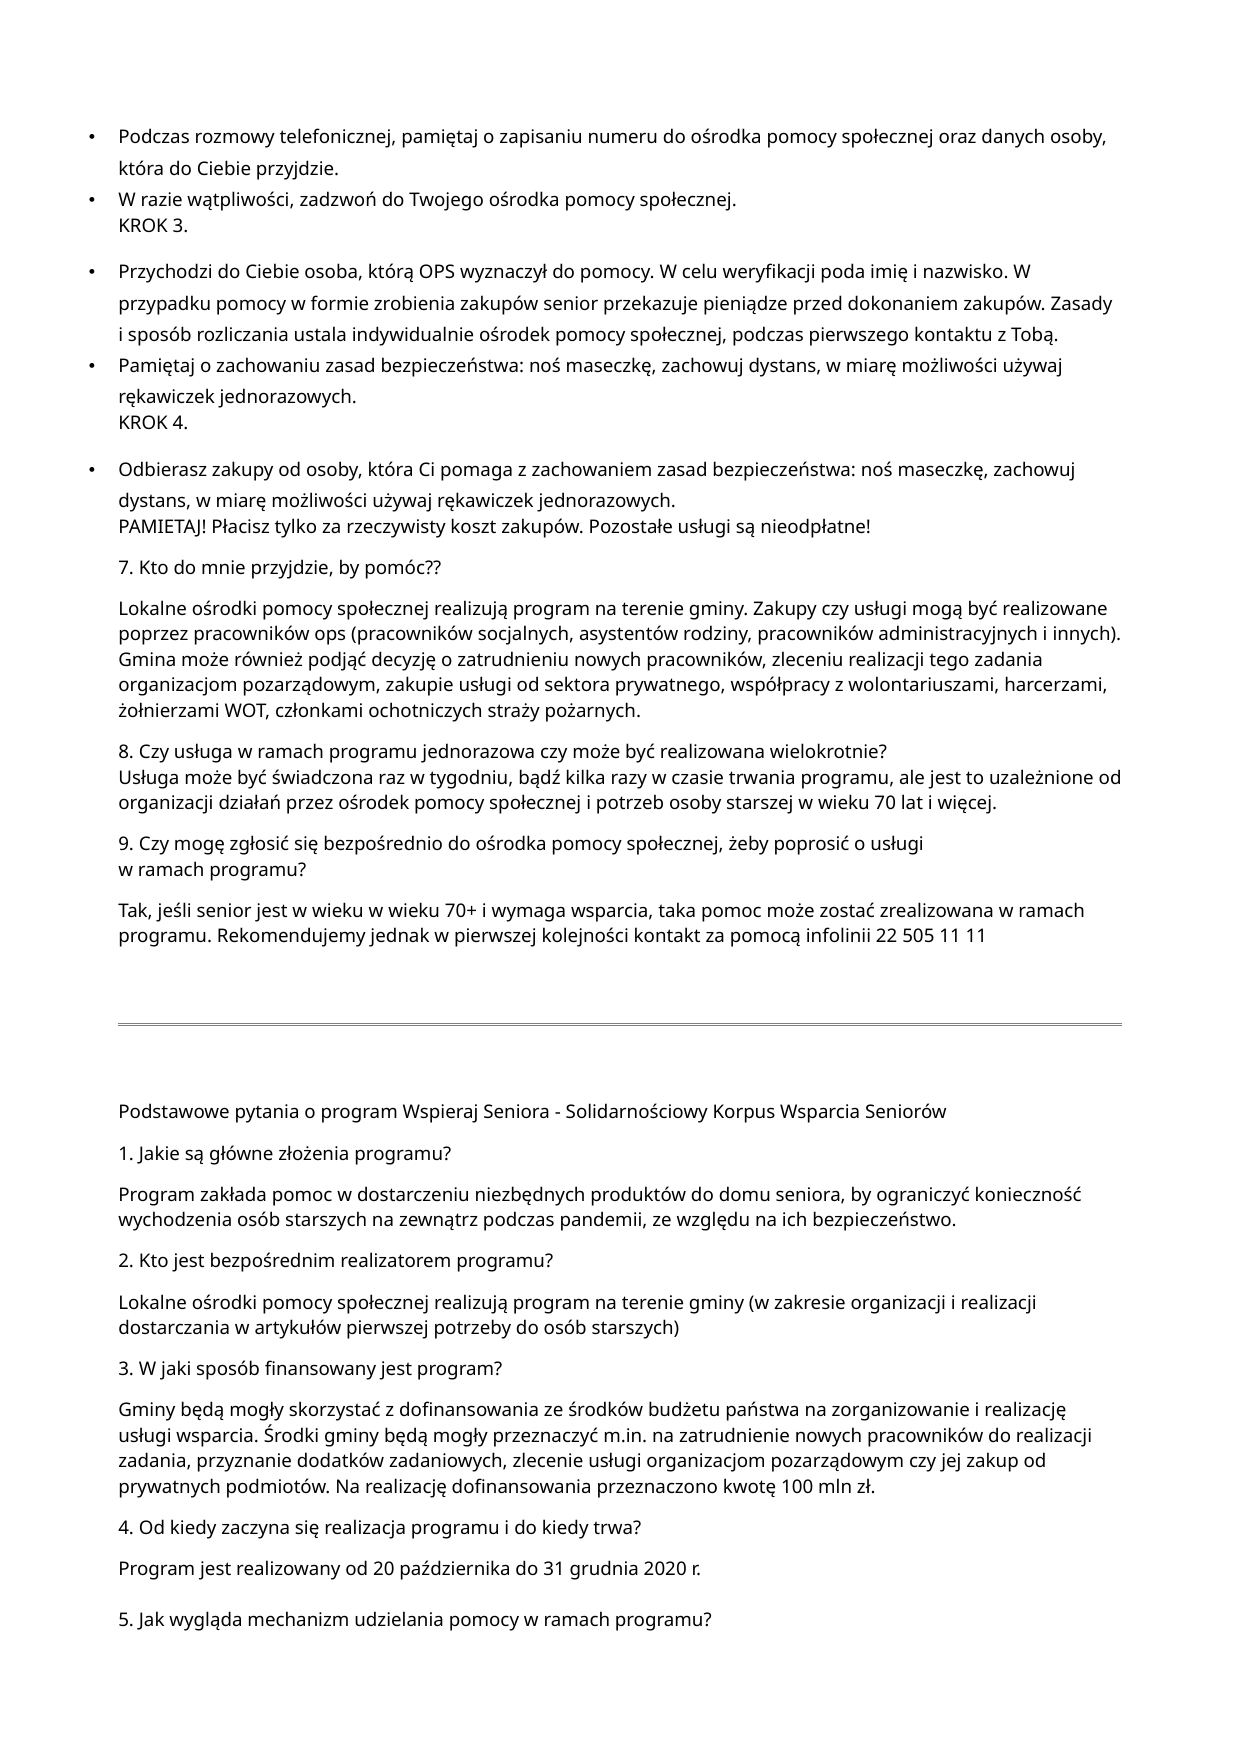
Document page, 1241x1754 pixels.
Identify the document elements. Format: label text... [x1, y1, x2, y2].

text Program jest realizowany od 20 października do 31 grudnia 2020 r. 5. Jak wygląda mechanizm udzielania pomocy w ramach programu? [118, 1556, 1122, 1632]
text 9. Czy mogę zgłosić się bezpośrednio do ośrodka pomocy społecznej, żeby poprosić o usługi w ramach programu? [118, 831, 1122, 882]
text 7. Kto do mnie przyjdzie, by pomóc?? [118, 554, 1122, 579]
text 4. Od kiedy zaczyna się realizacja programu i do kiedy trwa? [118, 1514, 1122, 1540]
text Gminy będą mogły skorzystać z dofinansowania ze środków budżetu państwa na zorganizowanie i realizację usługi wsparcia. Środki gminy będą mogły przeznaczyć m.in. na zatrudnienie nowych pracowników do realizacji zadania, przyznanie dodatków zadaniowych, zlecenie usługi organizacjom pozarządowym czy jej zakup od prywatnych podmiotów. Na realizację dofinansowania przeznaczono kwotę 100 mln zł. [118, 1397, 1122, 1499]
text Lokalne ośrodki pomocy społecznej realizują program na terenie gminy. Zakupy czy usługi mogą być realizowane poprzez pracowników ops (pracowników socjalnych, asystentów rodziny, pracowników administracyjnych i innych). Gmina może również podjąć decyzję o zatrudnieniu nowych pracowników, zleceniu realizacji tego zadania organizacjom pozarządowym, zakupie usługi od sektora prywatnego, współpracy z wolontariuszami, harcerzami, żołnierzami WOT, członkami ochotniczych straży pożarnych. [118, 595, 1122, 723]
text Program zakłada pomoc w dostarczeniu niezbędnych produktów do domu seniora, by ograniczyć konieczność wychodzenia osób starszych na zewnątrz podczas pandemii, ze względu na ich bezpieczeństwo. [118, 1181, 1122, 1232]
list Pamiętaj o zachowaniu zasad bezpieczeństwa: noś maseczkę, zachowuj dystans, w miarę możliwości używaj rękawiczek jednorazowych. [118, 347, 1122, 409]
text 8. Czy usługa w ramach programu jednorazowa czy może być realizowana wielokrotnie? Usługa może być świadczona raz w tygodniu, bądź kilka razy w czasie trwania programu, ale jest to uzależnione od organizacji działań przez ośrodek pomocy społecznej i potrzeb osoby starszej w wieku 70 lat i więcej. [118, 738, 1122, 815]
list Przychodzi do Ciebie osoba, którą OPS wyznaczył do pomocy. W celu weryfikacji poda imię i nazwisko. W przypadku pomocy w formie zrobienia zakupów senior przekazuje pieniądze przed dokonaniem zakupów. Zasady i sposób rozliczania ustala indywidualnie ośrodek pomocy społecznej, podczas pierwszego kontaktu z Tobą. [118, 253, 1122, 347]
text PAMIETAJ! Płacisz tylko za rzeczywisty koszt zakupów. Pozostałe usługi są nieodpłatne! [118, 513, 1122, 538]
text KROK 4. [118, 409, 1122, 435]
list Podczas rozmowy telefonicznej, pamiętaj o zapisaniu numeru do ośrodka pomocy społecznej oraz danych osoby, która do Ciebie przyjdzie. [118, 118, 1122, 181]
list W razie wątpliwości, zadzwoń do Twojego ośrodka pomocy społecznej. [118, 181, 1122, 212]
list Odbierasz zakupy od osoby, która Ci pomaga z zachowaniem zasad bezpieczeństwa: noś maseczkę, zachowuj dystans, w miarę możliwości używaj rękawiczek jednorazowych. [118, 450, 1122, 513]
text 2. Kto jest bezpośrednim realizatorem programu? [118, 1248, 1122, 1273]
text KROK 3. [118, 212, 1122, 237]
text 1. Jakie są główne złożenia programu? [118, 1140, 1122, 1166]
text Lokalne ośrodki pomocy społecznej realizują program na terenie gminy (w zakresie organizacji i realizacji dostarczania w artykułów pierwszej potrzeby do osób starszych) [118, 1289, 1122, 1340]
text Tak, jeśli senior jest w wieku w wieku 70+ i wymaga wsparcia, taka pomoc może zostać zrealizowana w ramach programu. Rekomendujemy jednak w pierwszej kolejności kontakt za pomocą infolinii 22 505 11 11 [118, 897, 1122, 948]
text Podstawowe pytania o program Wspieraj Seniora - Solidarnościowy Korpus Wsparcia Seniorów [118, 1099, 1122, 1124]
text 3. W jaki sposób finansowany jest program? [118, 1356, 1122, 1381]
